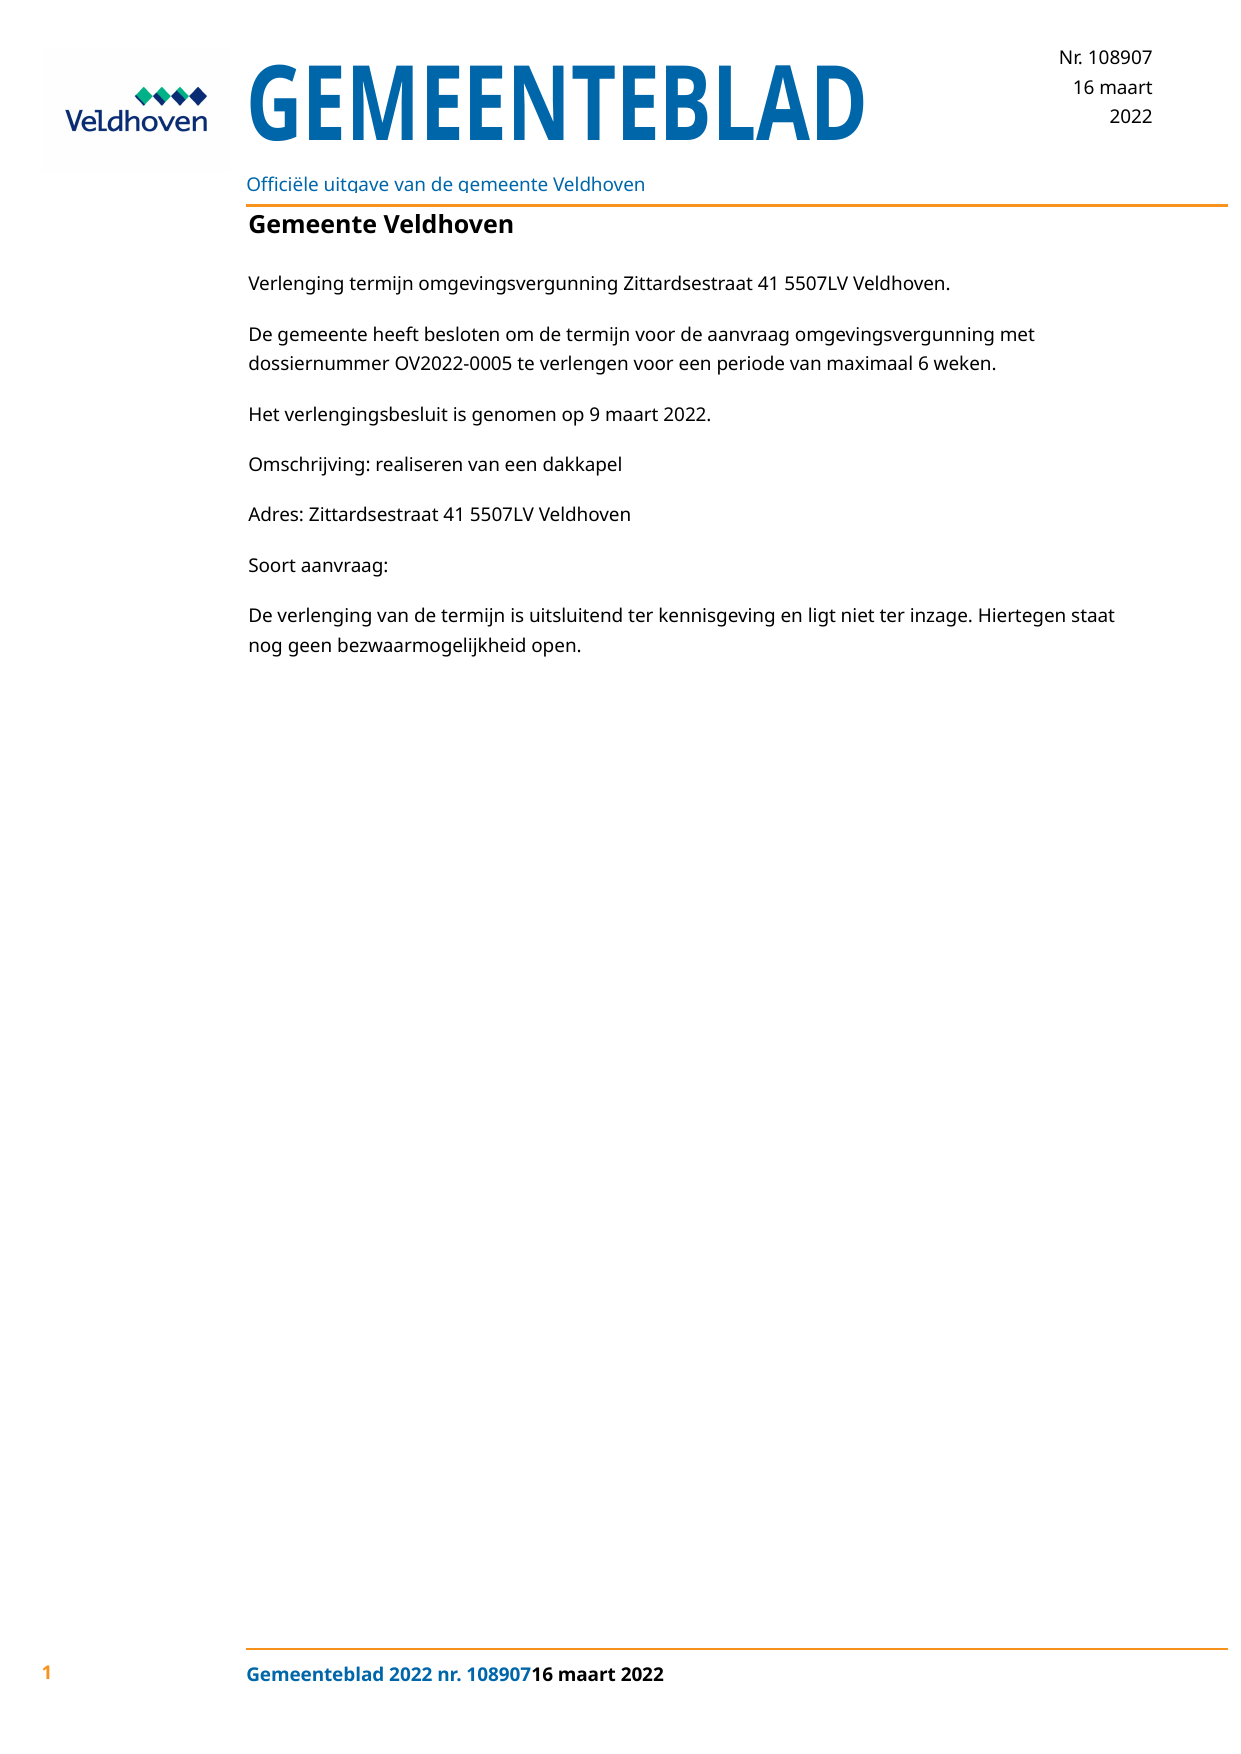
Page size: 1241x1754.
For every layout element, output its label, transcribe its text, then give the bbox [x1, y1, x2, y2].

text Soort aanvraag: [248, 552, 1152, 578]
text Het verlengingsbesluit is genomen op 9 maart 2022. [248, 401, 1152, 426]
text Gemeente Veldhoven [248, 207, 1152, 241]
text Adres: Zittardsestraat 41 5507LV Veldhoven [248, 502, 1152, 527]
text De gemeente heeft besloten om de termijn voor de aanvraag omgevingsvergunning met dossiernummer OV2022-0005 te verlengen voor een periode van maximaal 6 weken. [248, 321, 1152, 376]
text Verlenging termijn omgevingsvergunning Zittardsestraat 41 5507LV Veldhoven. [248, 270, 1152, 296]
text De verlenging van de termijn is uitsluitend ter kennisgeving en ligt niet ter inzage. Hiertegen staat nog geen bezwaarmogelijkheid open. [248, 602, 1152, 658]
picture [41, 47, 231, 172]
text Omschrijving: realiseren van een dakkapel [248, 451, 1152, 477]
